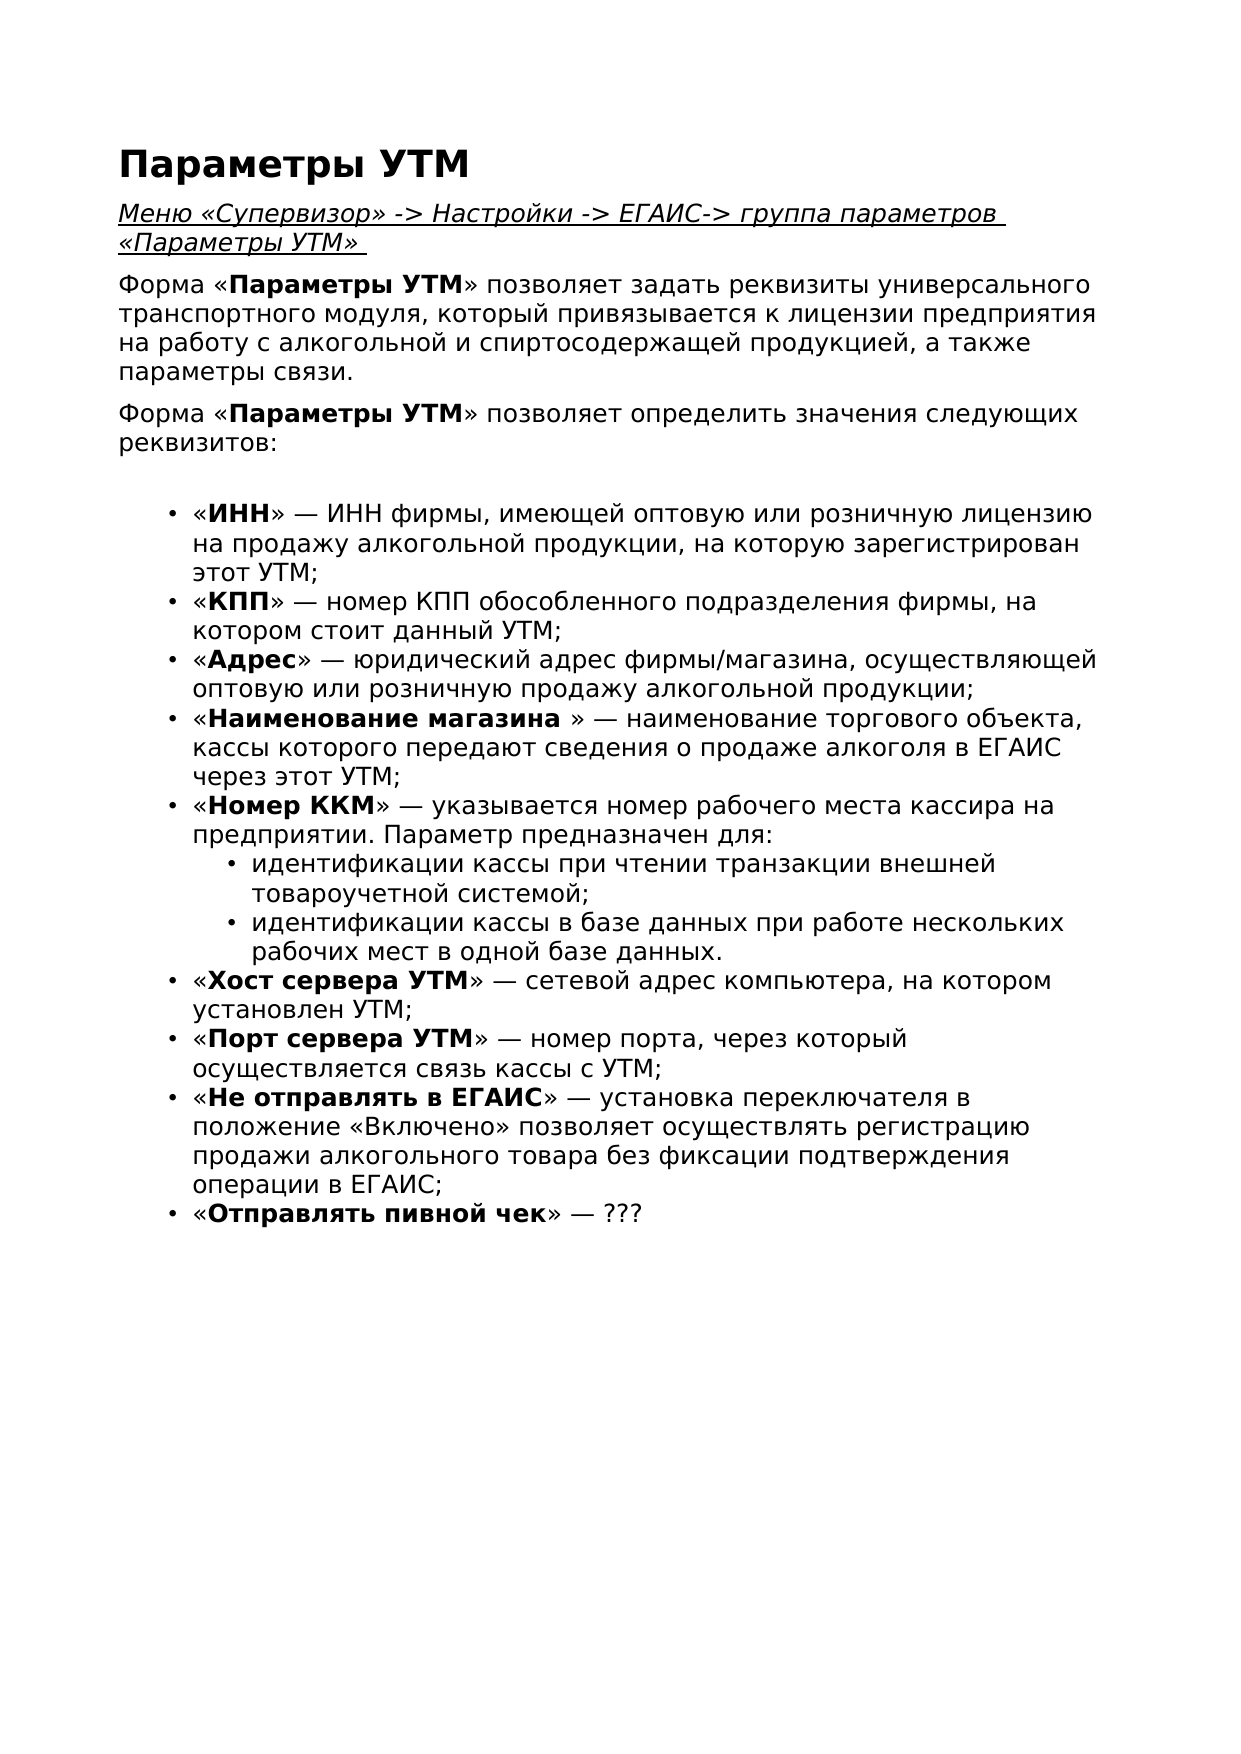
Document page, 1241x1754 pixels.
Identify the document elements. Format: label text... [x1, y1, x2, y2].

list идентификации кассы при чтении транзакции внешней товароучетной системой; [236, 849, 1122, 908]
list «КПП» — номер КПП обособленного подразделения фирмы, на котором стоит данный УТМ; [177, 587, 1122, 645]
list «ИНН» — ИНН фирмы, имеющей оптовую или розничную лицензию на продажу алкогольной продукции, на которую зарегистрирован этот УТМ; [177, 499, 1122, 587]
text Форма «Параметры УТМ» позволяет определить значения следующих реквизитов: [118, 399, 1122, 458]
list «Номер ККМ» — указывается номер рабочего места кассира на предприятии. Параметр предназначен для: [177, 791, 1122, 849]
list «Хост сервера УТМ» — сетевой адрес компьютера, на котором установлен УТМ; [177, 966, 1122, 1024]
list «Адрес» — юридический адрес фирмы/магазина, осуществляющей оптовую или розничную продажу алкогольной продукции; [177, 645, 1122, 704]
list «Отправлять пивной чек» — ??? [177, 1199, 1122, 1229]
list «Наименование магазина » — наименование торгового объекта, кассы которого передают сведения о продаже алкоголя в ЕГАИС через этот УТМ; [177, 704, 1122, 791]
text Форма «Параметры УТМ» позволяет задать реквизиты универсального транспортного модуля, который привязывается к лицензии предприятия на работу с алкогольной и спиртосодержащей продукцией, а также параметры связи. [118, 270, 1122, 387]
list «Не отправлять в ЕГАИС» — установка переключателя в положение «Включено» позволяет осуществлять регистрацию продажи алкогольного товара без фиксации подтверждения операции в ЕГАИС; [177, 1083, 1122, 1199]
subtitle Параметры УТМ [118, 143, 1122, 187]
list идентификации кассы в базе данных при работе нескольких рабочих мест в одной базе данных. [236, 908, 1122, 966]
list «Порт сервера УТМ» — номер порта, через который осуществляется связь кассы с УТМ; [177, 1024, 1122, 1083]
text Меню «Супервизор» -> Настройки -> ЕГАИС-> группа параметров «Параметры УТМ» [118, 199, 1122, 258]
